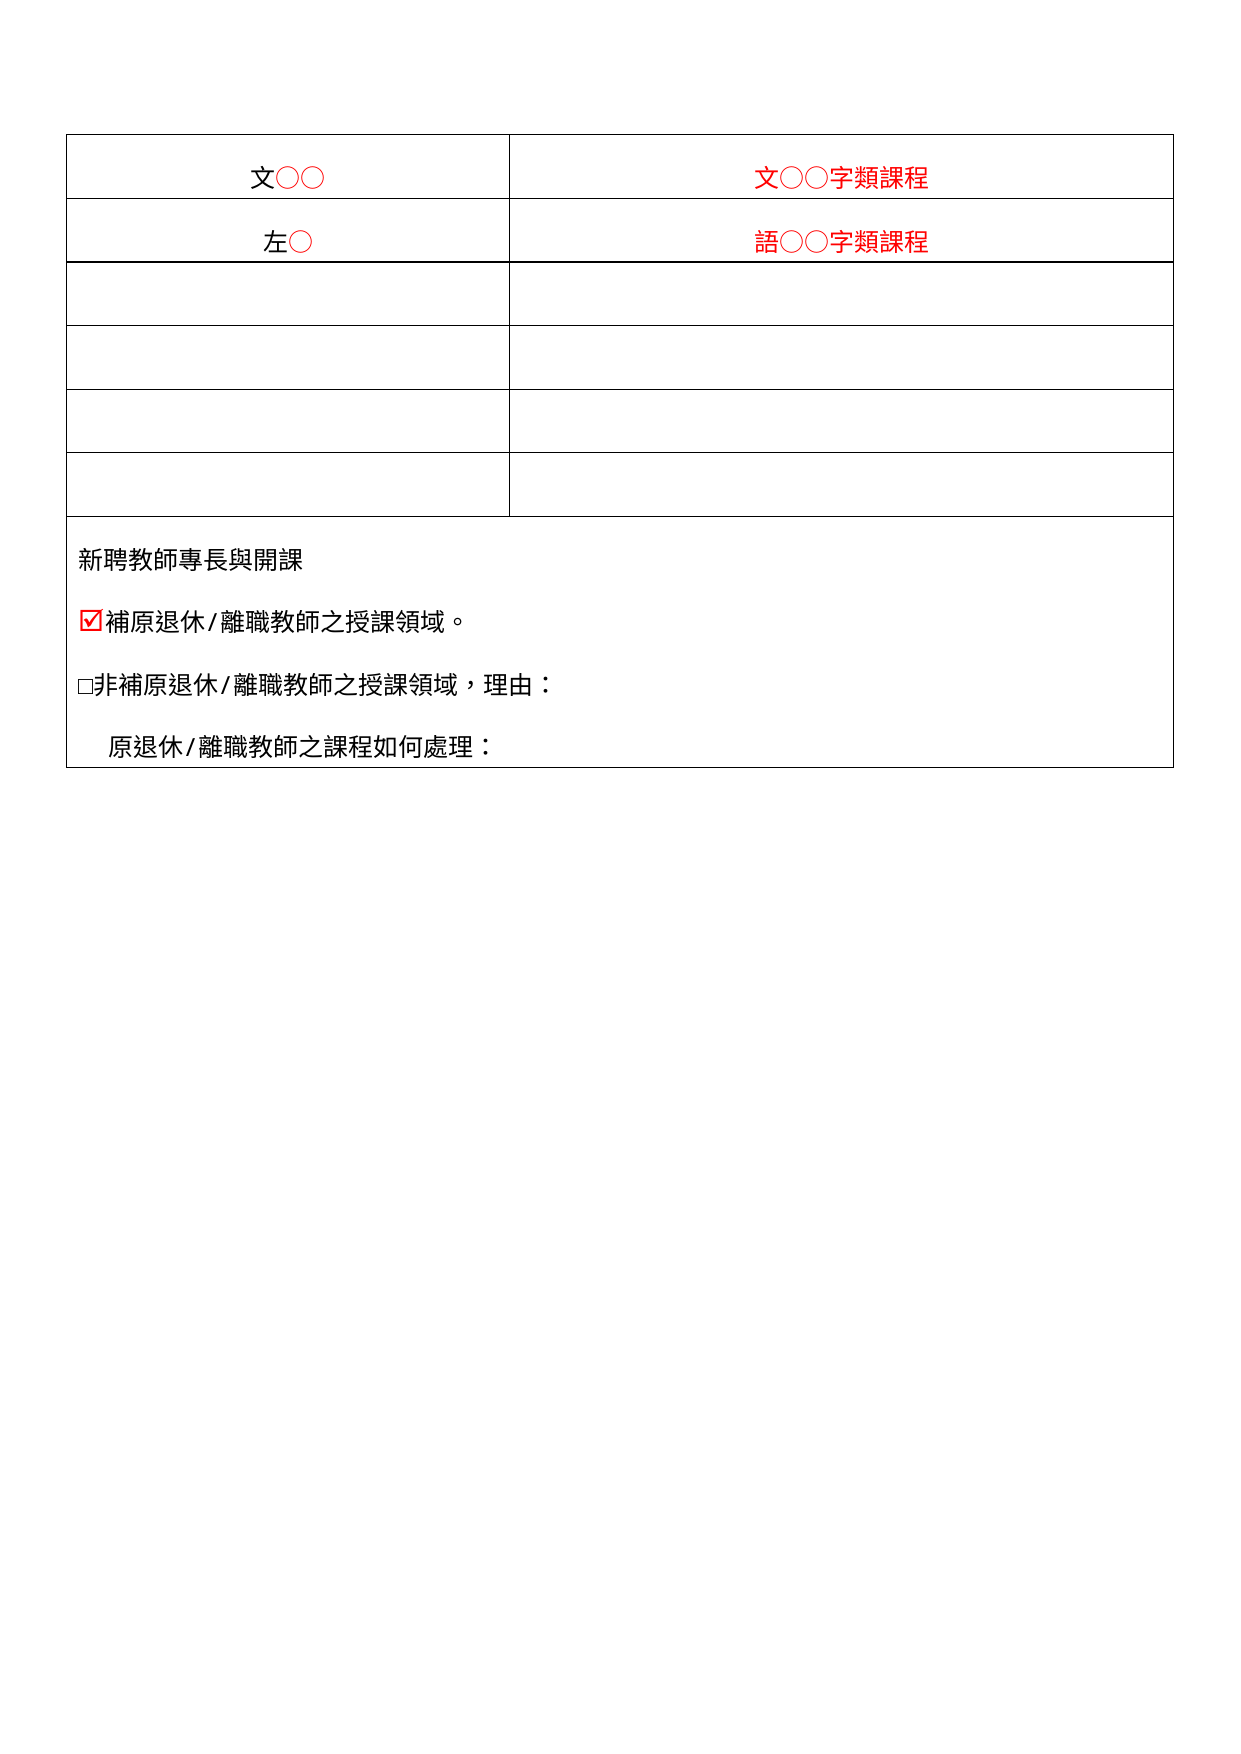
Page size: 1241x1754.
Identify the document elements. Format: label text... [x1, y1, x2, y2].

table_cell [67, 263, 509, 325]
table_cell [67, 326, 509, 388]
table_cell 文○○字類課程 [510, 135, 1173, 198]
table_cell [67, 453, 509, 516]
table_cell 語○○字類課程 [510, 199, 1173, 261]
table_cell 新聘教師專長與開課 補原退休/離職教師之授課領域。 □非補原退休/離職教師之授課領域，理由： 原退休/離職教師之課程如何處理： [67, 517, 1173, 767]
table_cell [510, 390, 1173, 452]
table_cell 文○○ [67, 135, 509, 198]
table_cell [510, 453, 1173, 516]
table_cell 左○ [67, 199, 509, 261]
table_cell [67, 390, 509, 452]
table_cell [510, 326, 1173, 388]
table_cell [510, 263, 1173, 325]
